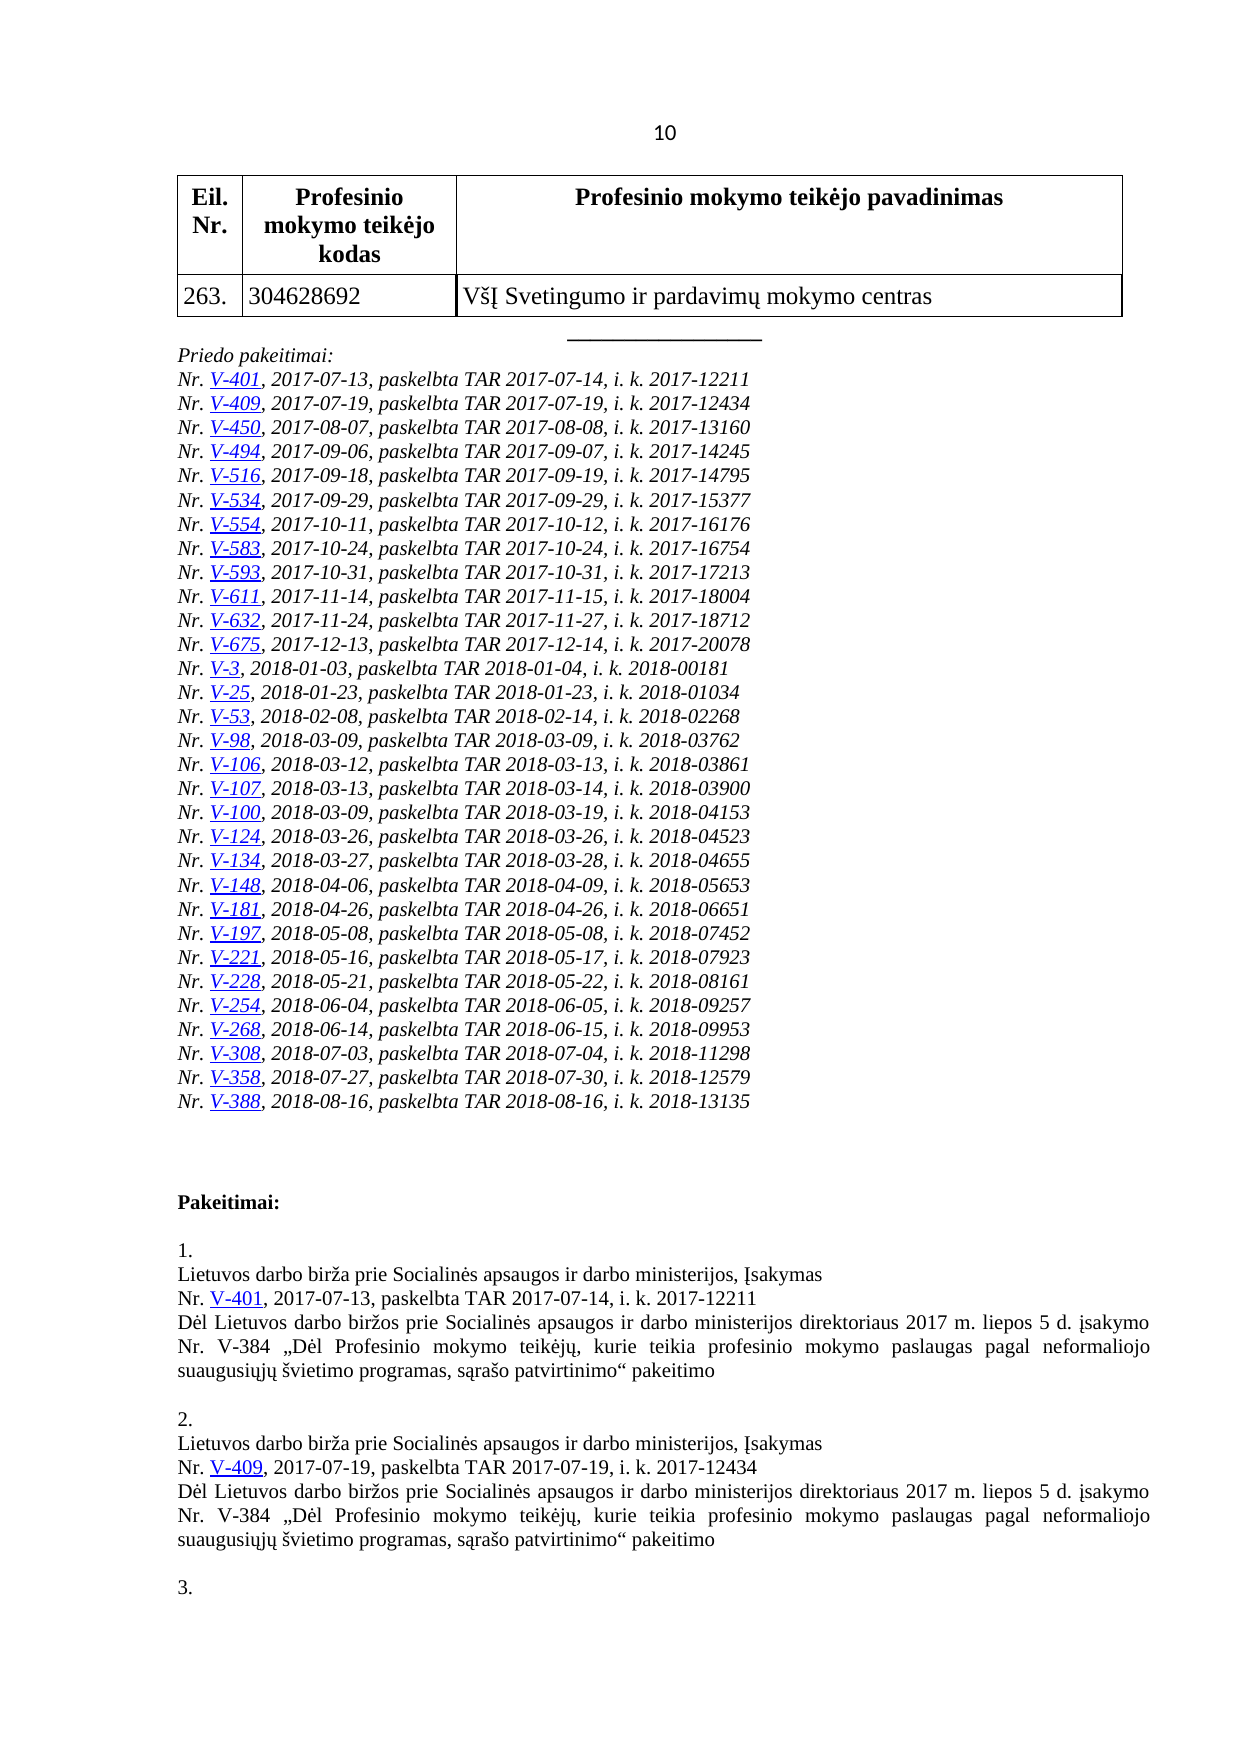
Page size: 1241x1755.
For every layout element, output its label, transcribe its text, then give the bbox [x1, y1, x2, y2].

text Nr. V-388, 2018-08-16, paskelbta TAR 2018-08-16, i. k. 2018-13135 [177, 1089, 1152, 1113]
text Pakeitimai: [177, 1190, 1152, 1214]
table_header Eil. Nr. [178, 176, 242, 274]
table_header Profesinio mokymo teikėjo pavadinimas [457, 176, 1122, 274]
text Nr. V-148, 2018-04-06, paskelbta TAR 2018-04-09, i. k. 2018-05653 [177, 872, 1152, 897]
text Nr. V-228, 2018-05-21, paskelbta TAR 2018-05-22, i. k. 2018-08161 [177, 969, 1152, 993]
text Nr. V-98, 2018-03-09, paskelbta TAR 2018-03-09, i. k. 2018-03762 [177, 728, 1152, 752]
text Nr. V-611, 2017-11-14, paskelbta TAR 2017-11-15, i. k. 2017-18004 [177, 584, 1152, 608]
text 1. [177, 1238, 1152, 1262]
text Nr. V-632, 2017-11-24, paskelbta TAR 2017-11-27, i. k. 2017-18712 [177, 608, 1152, 632]
table_cell 304628692 [243, 275, 455, 316]
text Nr. V-516, 2017-09-18, paskelbta TAR 2017-09-19, i. k. 2017-14795 [177, 463, 1152, 487]
text Nr. V-450, 2017-08-07, paskelbta TAR 2017-08-08, i. k. 2017-13160 [177, 415, 1152, 439]
text Nr. V-197, 2018-05-08, paskelbta TAR 2018-05-08, i. k. 2018-07452 [177, 921, 1152, 945]
text Nr. V-409, 2017-07-19, paskelbta TAR 2017-07-19, i. k. 2017-12434 [177, 391, 1152, 415]
text Nr. V-494, 2017-09-06, paskelbta TAR 2017-09-07, i. k. 2017-14245 [177, 439, 1152, 463]
text Nr. V-268, 2018-06-14, paskelbta TAR 2018-06-15, i. k. 2018-09953 [177, 1017, 1152, 1041]
text 3. [177, 1575, 1152, 1599]
table_header Profesinio mokymo teikėjo kodas [243, 176, 456, 274]
text Nr. V-409, 2017-07-19, paskelbta TAR 2017-07-19, i. k. 2017-12434 [177, 1455, 1152, 1479]
text Nr. V-107, 2018-03-13, paskelbta TAR 2018-03-14, i. k. 2018-03900 [177, 776, 1152, 800]
text Nr. V-401, 2017-07-13, paskelbta TAR 2017-07-14, i. k. 2017-12211 [177, 1286, 1152, 1310]
text Nr. V-25, 2018-01-23, paskelbta TAR 2018-01-23, i. k. 2018-01034 [177, 680, 1152, 704]
text Nr. V-675, 2017-12-13, paskelbta TAR 2017-12-14, i. k. 2017-20078 [177, 632, 1152, 656]
text Dėl Lietuvos darbo biržos prie Socialinės apsaugos ir darbo ministerijos direktoriaus 2017 m. liepos 5 d. įsakymo Nr. V-384 „Dėl Profesinio mokymo teikėjų, kurie teikia profesinio mokymo paslaugas pagal neformaliojo suaugusiųjų švietimo programas, sąrašo patvirtinimo“ pakeitimo [177, 1479, 1152, 1551]
text 2. [177, 1407, 1152, 1431]
text Nr. V-358, 2018-07-27, paskelbta TAR 2018-07-30, i. k. 2018-12579 [177, 1065, 1152, 1089]
text Nr. V-124, 2018-03-26, paskelbta TAR 2018-03-26, i. k. 2018-04523 [177, 824, 1152, 848]
text Nr. V-221, 2018-05-16, paskelbta TAR 2018-05-17, i. k. 2018-07923 [177, 945, 1152, 969]
text Lietuvos darbo birža prie Socialinės apsaugos ir darbo ministerijos, Įsakymas [177, 1431, 1152, 1455]
text Nr. V-53, 2018-02-08, paskelbta TAR 2018-02-14, i. k. 2018-02268 [177, 704, 1152, 728]
text Lietuvos darbo birža prie Socialinės apsaugos ir darbo ministerijos, Įsakymas [177, 1262, 1152, 1286]
text Nr. V-534, 2017-09-29, paskelbta TAR 2017-09-29, i. k. 2017-15377 [177, 487, 1152, 512]
text Nr. V-134, 2018-03-27, paskelbta TAR 2018-03-28, i. k. 2018-04655 [177, 848, 1152, 872]
text _________________ [177, 317, 1152, 343]
text Nr. V-106, 2018-03-12, paskelbta TAR 2018-03-13, i. k. 2018-03861 [177, 752, 1152, 776]
text Nr. V-593, 2017-10-31, paskelbta TAR 2017-10-31, i. k. 2017-17213 [177, 560, 1152, 584]
table_cell VšĮ Svetingumo ir pardavimų mokymo centras [458, 275, 1121, 316]
text Nr. V-3, 2018-01-03, paskelbta TAR 2018-01-04, i. k. 2018-00181 [177, 656, 1152, 680]
text Nr. V-254, 2018-06-04, paskelbta TAR 2018-06-05, i. k. 2018-09257 [177, 993, 1152, 1017]
table_cell 263. [178, 275, 242, 316]
text Dėl Lietuvos darbo biržos prie Socialinės apsaugos ir darbo ministerijos direktoriaus 2017 m. liepos 5 d. įsakymo Nr. V-384 „Dėl Profesinio mokymo teikėjų, kurie teikia profesinio mokymo paslaugas pagal neformaliojo suaugusiųjų švietimo programas, sąrašo patvirtinimo“ pakeitimo [177, 1310, 1152, 1382]
text Nr. V-554, 2017-10-11, paskelbta TAR 2017-10-12, i. k. 2017-16176 [177, 512, 1152, 536]
text Nr. V-583, 2017-10-24, paskelbta TAR 2017-10-24, i. k. 2017-16754 [177, 536, 1152, 560]
text Priedo pakeitimai: [177, 343, 1152, 367]
text Nr. V-100, 2018-03-09, paskelbta TAR 2018-03-19, i. k. 2018-04153 [177, 800, 1152, 824]
text Nr. V-181, 2018-04-26, paskelbta TAR 2018-04-26, i. k. 2018-06651 [177, 897, 1152, 921]
text Nr. V-401, 2017-07-13, paskelbta TAR 2017-07-14, i. k. 2017-12211 [177, 367, 1152, 391]
text Nr. V-308, 2018-07-03, paskelbta TAR 2018-07-04, i. k. 2018-11298 [177, 1041, 1152, 1065]
